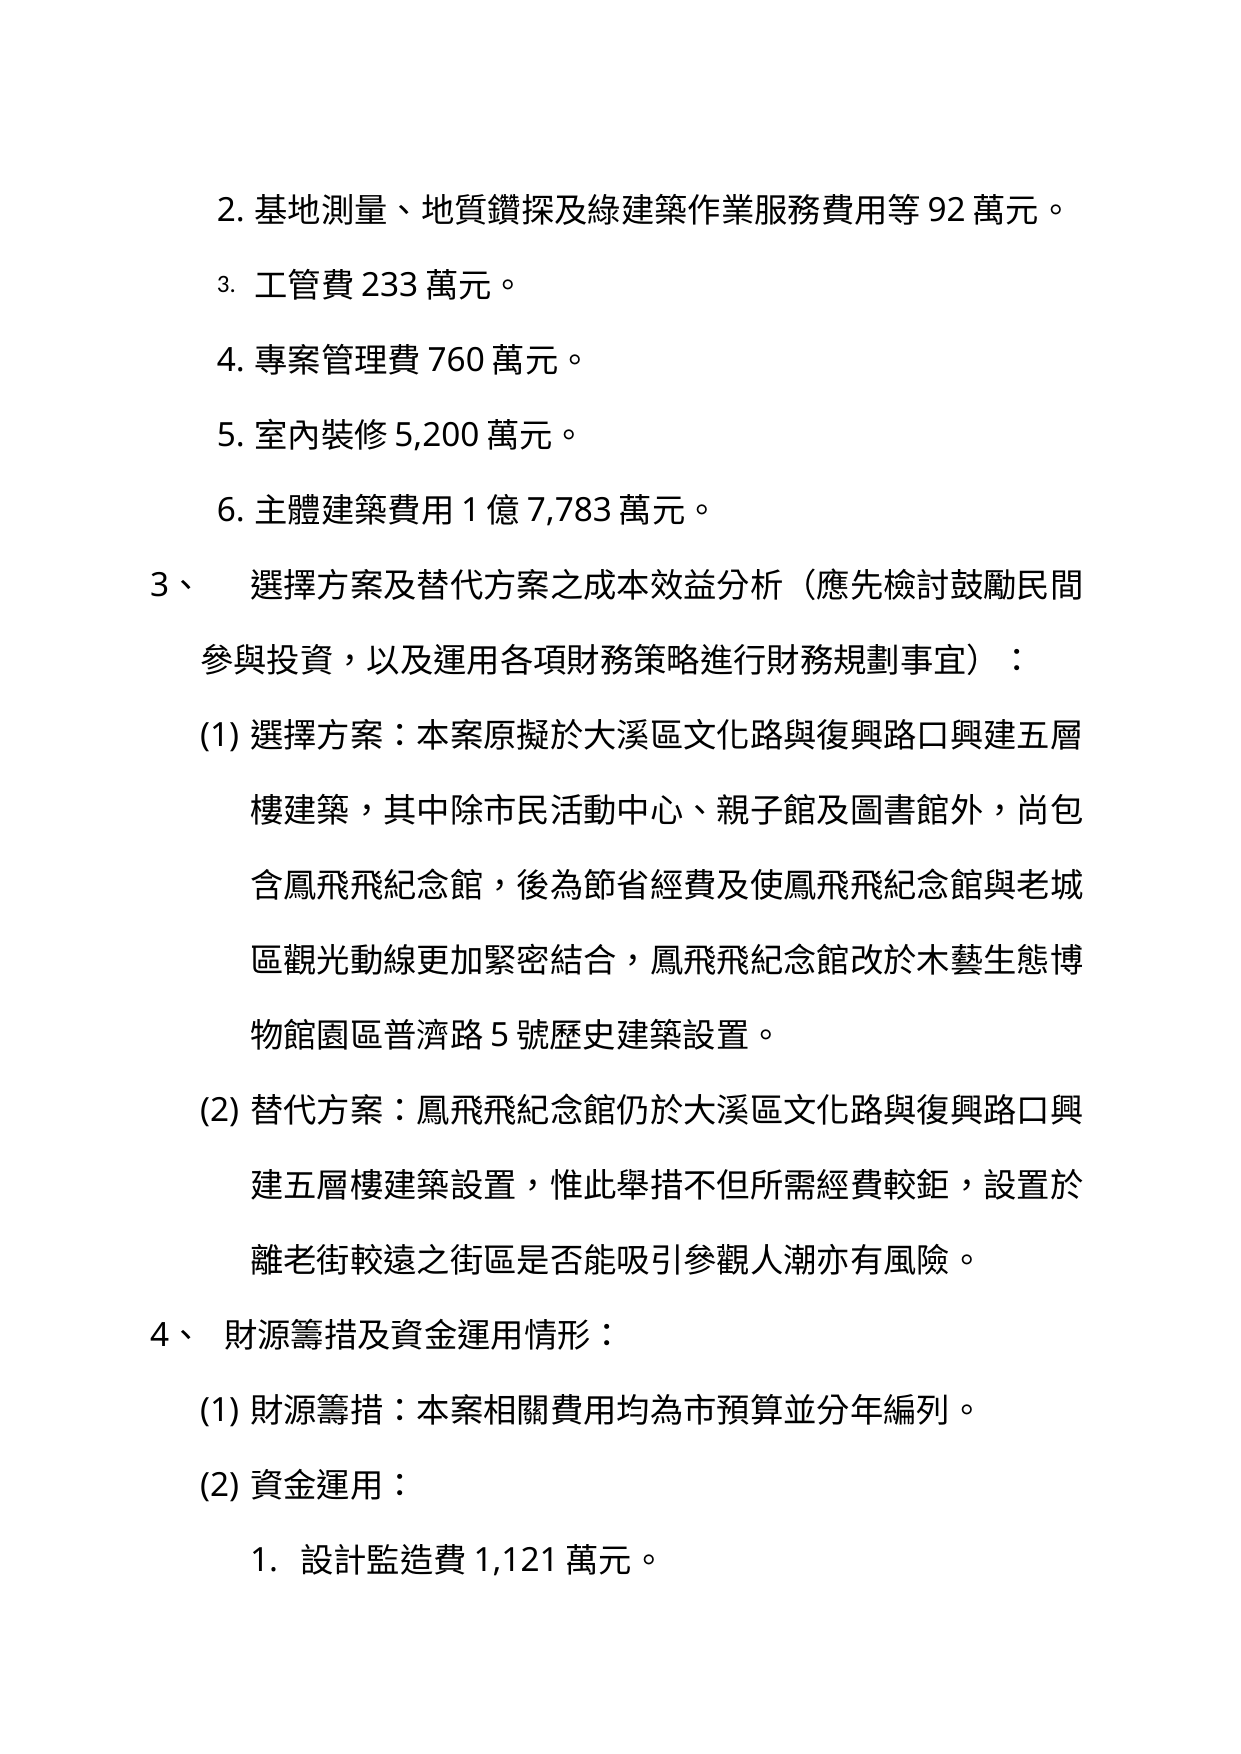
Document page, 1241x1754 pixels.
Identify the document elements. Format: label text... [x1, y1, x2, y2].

list 基地測量、地質鑽探及綠建築作業服務費用等92萬元。 [217, 164, 1090, 239]
list 專案管理費760萬元。 [217, 314, 1090, 389]
list 工管費233萬元。 [217, 239, 1090, 314]
list 資金運用： [200, 1439, 1090, 1514]
list 設計監造費1,121萬元。 [250, 1514, 1090, 1589]
list 室內裝修5,200萬元。 [217, 389, 1090, 464]
list 替代方案：鳳飛飛紀念館仍於大溪區文化路與復興路口興建五層樓建築設置，惟此舉措不但所需經費較鉅，設置於離老街較遠之街區是否能吸引參觀人潮亦有風險。 [200, 1064, 1090, 1289]
list 財源籌措及資金運用情形： [150, 1289, 1090, 1364]
list 主體建築費用1億7,783萬元。 [217, 464, 1090, 539]
list 選擇方案及替代方案之成本效益分析（應先檢討鼓勵民間參與投資，以及運用各項財務策略進行財務規劃事宜）： [150, 539, 1090, 689]
list 選擇方案：本案原擬於大溪區文化路與復興路口興建五層樓建築，其中除市民活動中心、親子館及圖書館外，尚包含鳳飛飛紀念館，後為節省經費及使鳳飛飛紀念館與老城區觀光動線更加緊密結合，鳳飛飛紀念館改於木藝生態博物館園區普濟路5號歷史建築設置。 [200, 689, 1090, 1064]
list 財源籌措：本案相關費用均為市預算並分年編列。 [200, 1364, 1090, 1439]
